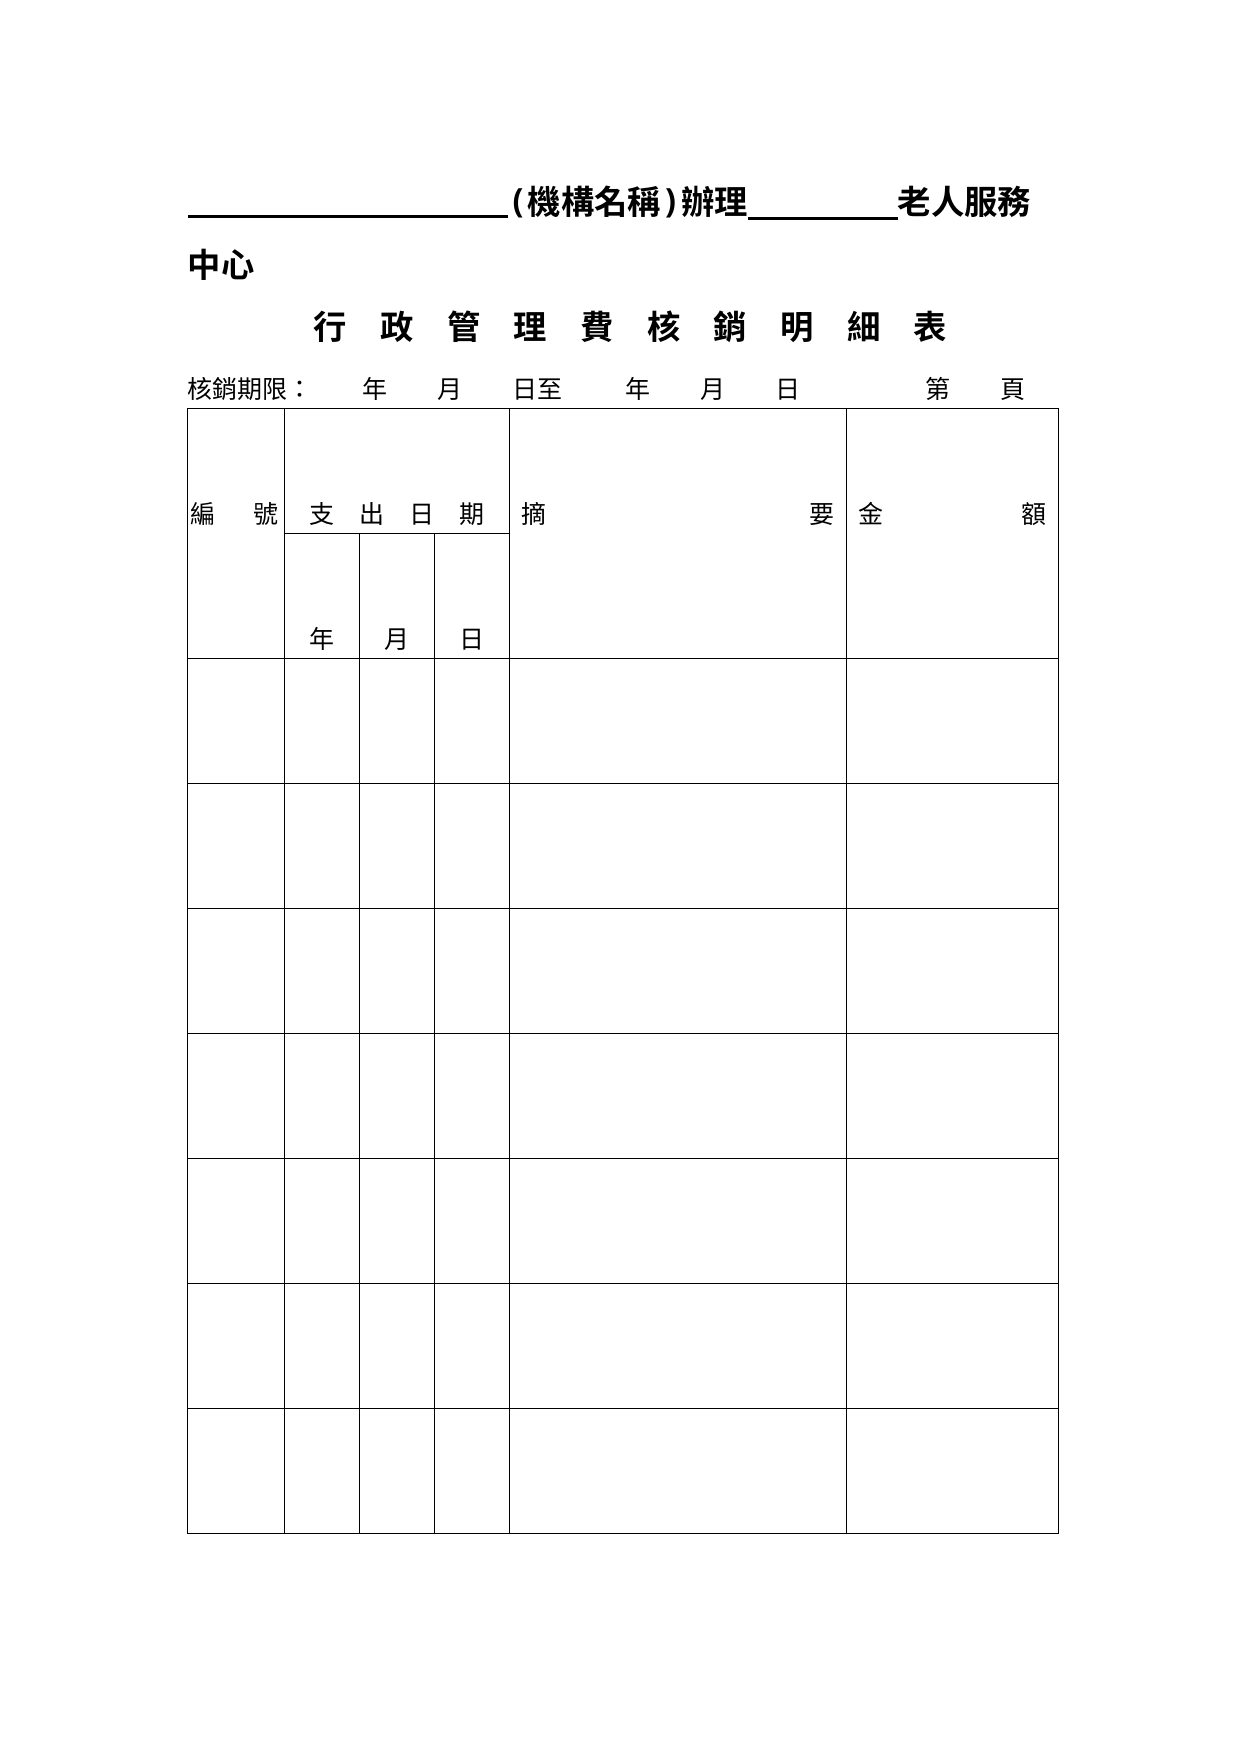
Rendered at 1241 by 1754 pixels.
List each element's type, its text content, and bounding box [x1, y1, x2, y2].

table_cell [435, 784, 509, 908]
table_cell [435, 659, 509, 783]
table_cell [360, 1034, 434, 1158]
table_cell [285, 784, 359, 908]
text 行 政 管 理 費 核 銷 明 細 表 [187, 283, 1053, 346]
table_cell [510, 1409, 846, 1533]
table_cell [188, 1034, 284, 1158]
table_cell [847, 1284, 1058, 1408]
table_cell [360, 909, 434, 1033]
table_header 金 額 [847, 409, 1058, 658]
table_cell [847, 1034, 1058, 1158]
table_cell [285, 1284, 359, 1408]
table_cell [360, 1159, 434, 1283]
table_cell [510, 659, 846, 783]
table_cell [285, 1159, 359, 1283]
table_cell [435, 1159, 509, 1283]
table_cell [847, 909, 1058, 1033]
table_cell [360, 1284, 434, 1408]
table_cell [188, 659, 284, 783]
table_cell [188, 909, 284, 1033]
table_cell [285, 909, 359, 1033]
text (機構名稱)辦理 老人服務中心 [187, 158, 1053, 283]
table_cell [285, 659, 359, 783]
table_header 摘 要 [510, 409, 846, 658]
table_cell [847, 1409, 1058, 1533]
table_cell [847, 659, 1058, 783]
table_cell [188, 1284, 284, 1408]
table_cell [285, 1409, 359, 1533]
table_cell [847, 784, 1058, 908]
table_header 支 出 日 期 [285, 409, 509, 533]
table_cell [435, 1409, 509, 1533]
table_cell [188, 784, 284, 908]
table_cell [435, 909, 509, 1033]
table_cell [188, 1159, 284, 1283]
table_cell [360, 1409, 434, 1533]
table_cell [285, 1034, 359, 1158]
table_cell [510, 1284, 846, 1408]
table_cell [435, 1284, 509, 1408]
table_cell [360, 784, 434, 908]
table_cell [847, 1159, 1058, 1283]
table_cell 日 [435, 534, 509, 658]
text 核銷期限： 年 月 日至 年 月 日 第 頁 [187, 346, 1053, 408]
table_cell [435, 1034, 509, 1158]
table_cell [360, 659, 434, 783]
table_cell 月 [360, 534, 434, 658]
table_cell [510, 909, 846, 1033]
table_cell [510, 1159, 846, 1283]
table_cell [510, 1034, 846, 1158]
table_cell 年 [285, 534, 359, 658]
table_cell [510, 784, 846, 908]
table_cell [188, 1409, 284, 1533]
table_header 編 號 [188, 409, 284, 658]
